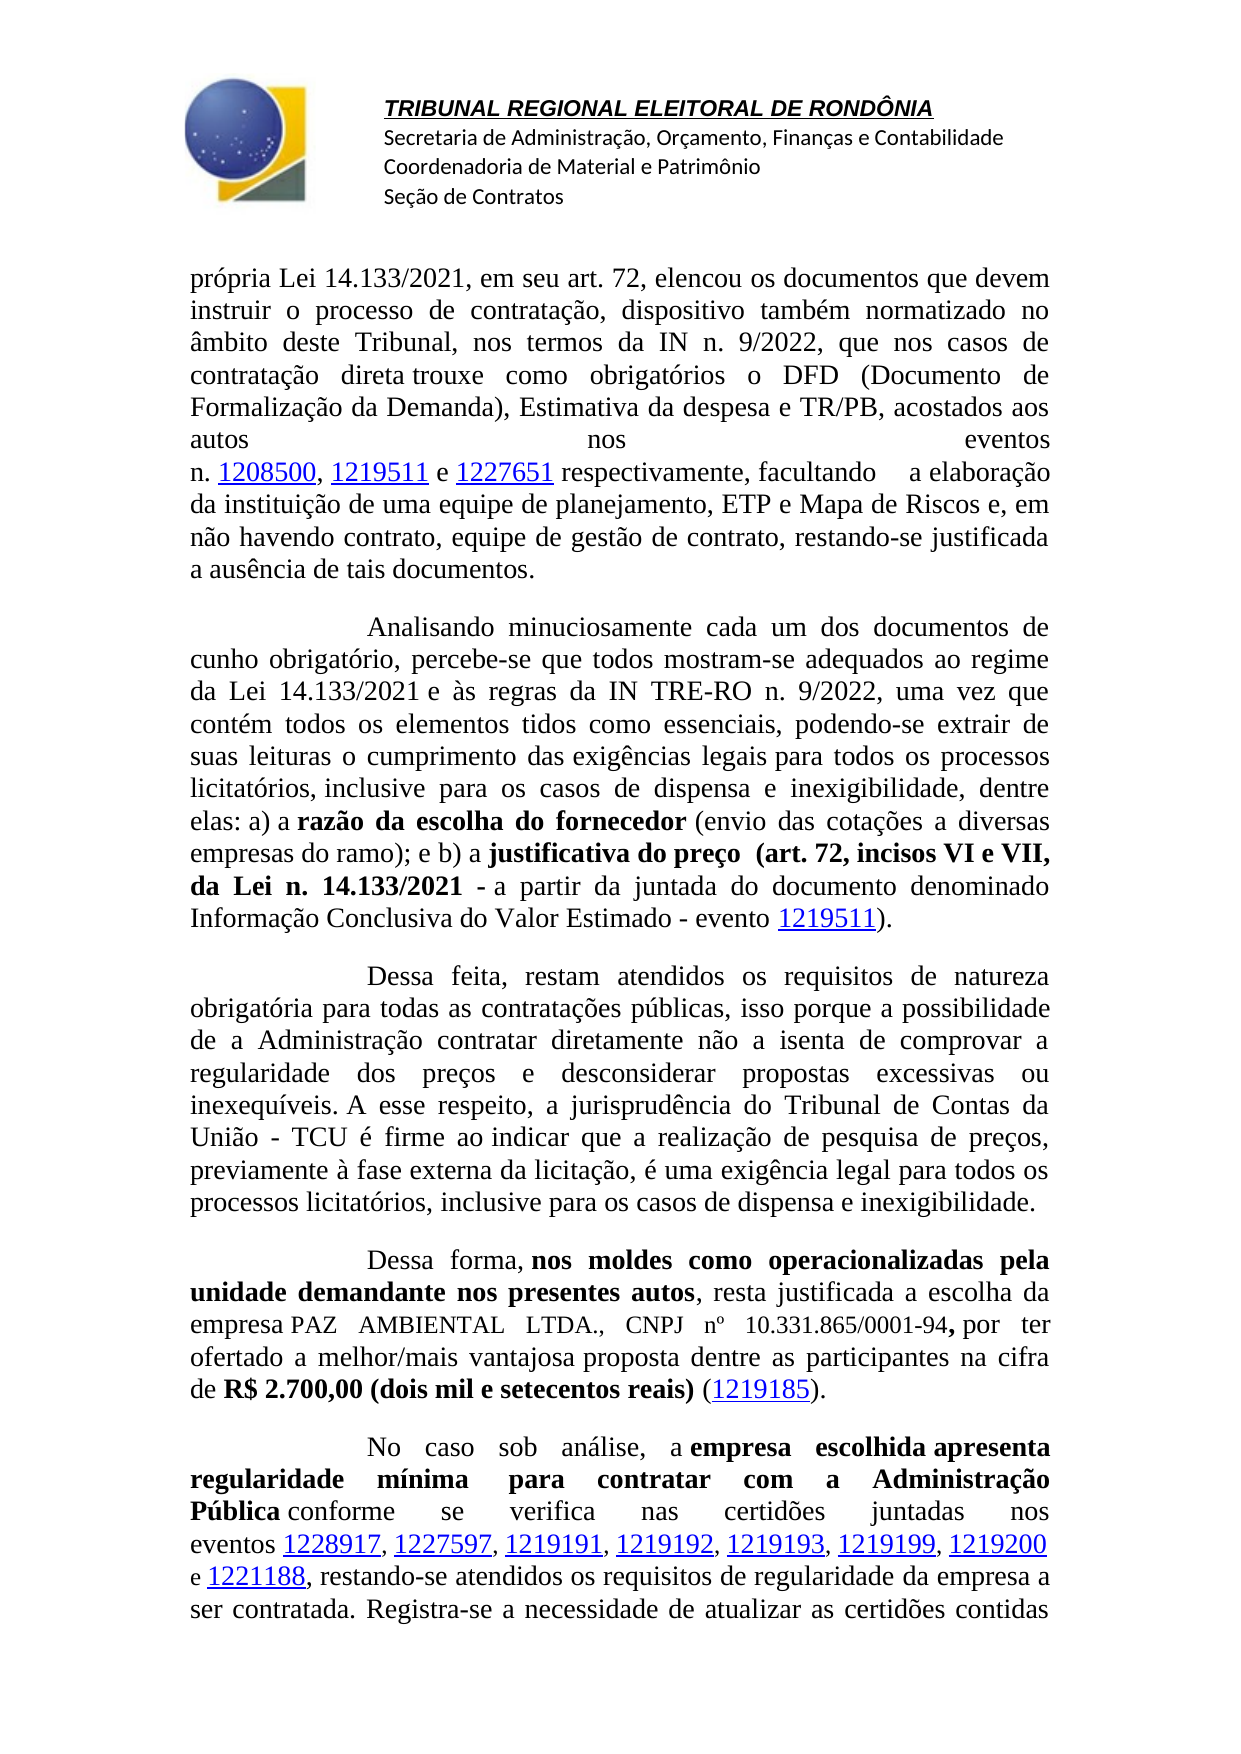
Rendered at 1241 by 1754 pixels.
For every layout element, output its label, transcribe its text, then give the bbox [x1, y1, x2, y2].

text No caso sob análise, a empresa escolhida apresenta regularidade mínima para contratar com a Administração Pública conforme se verifica nas certidões juntadas nos eventos 1228917, 1227597, 1219191, 1219192, 1219193, 1219199, 1219200 e 1221188, restando-se atendidos os requisitos de regularidade da empresa a ser contratada. Registra-se a necessidade de atualizar as certidões contidas [190, 1430, 1051, 1624]
text Dessa feita, restam atendidos os requisitos de natureza obrigatória para todas as contratações públicas, isso porque a possibilidade de a Administração contratar diretamente não a isenta de comprovar a regularidade dos preços e desconsiderar propostas excessivas ou inexequíveis. A esse respeito, a jurisprudência do Tribunal de Contas da União - TCU é firme ao indicar que a realização de pesquisa de preços, previamente à fase externa da licitação, é uma exigência legal para todos os processos licitatórios, inclusive para os casos de dispensa e inexigibilidade. [190, 958, 1051, 1218]
text Dessa forma, nos moldes como operacionalizadas pela unidade demandante nos presentes autos, resta justificada a escolha da empresa PAZ AMBIENTAL LTDA., CNPJ nº 10.331.865/0001-94, por ter ofertado a melhor/mais vantajosa proposta dentre as participantes na cifra de R$ 2.700,00 (dois mil e setecentos reais) (1219185). [190, 1243, 1051, 1405]
text Analisando minuciosamente cada um dos documentos de cunho obrigatório, percebe-se que todos mostram-se adequados ao regime da Lei 14.133/2021 e às regras da IN TRE-RO n. 9/2022, uma vez que contém todos os elementos tidos como essenciais, podendo-se extrair de suas leituras o cumprimento das exigências legais para todos os processos licitatórios, inclusive para os casos de dispensa e inexigibilidade, dentre elas: a) a razão da escolha do fornecedor (envio das cotações a diversas empresas do ramo); e b) a justificativa do preço (art. 72, incisos VI e VII, da Lei n. 14.133/2021 - a partir da juntada do documento denominado Informação Conclusiva do Valor Estimado - evento 1219511). [190, 609, 1051, 933]
text própria Lei 14.133/2021, em seu art. 72, elencou os documentos que devem instruir o processo de contratação, dispositivo também normatizado no âmbito deste Tribunal, nos termos da IN n. 9/2022, que nos casos de contratação direta trouxe como obrigatórios o DFD (Documento de Formalização da Demanda), Estimativa da despesa e TR/PB, acostados aos autos nos eventos n. 1208500, 1219511 e 1227651 respectivamente, facultando a elaboração da instituição de uma equipe de planejamento, ETP e Mapa de Riscos e, em não havendo contrato, equipe de gestão de contrato, restando-se justificada a ausência de tais documentos. [190, 261, 1051, 584]
